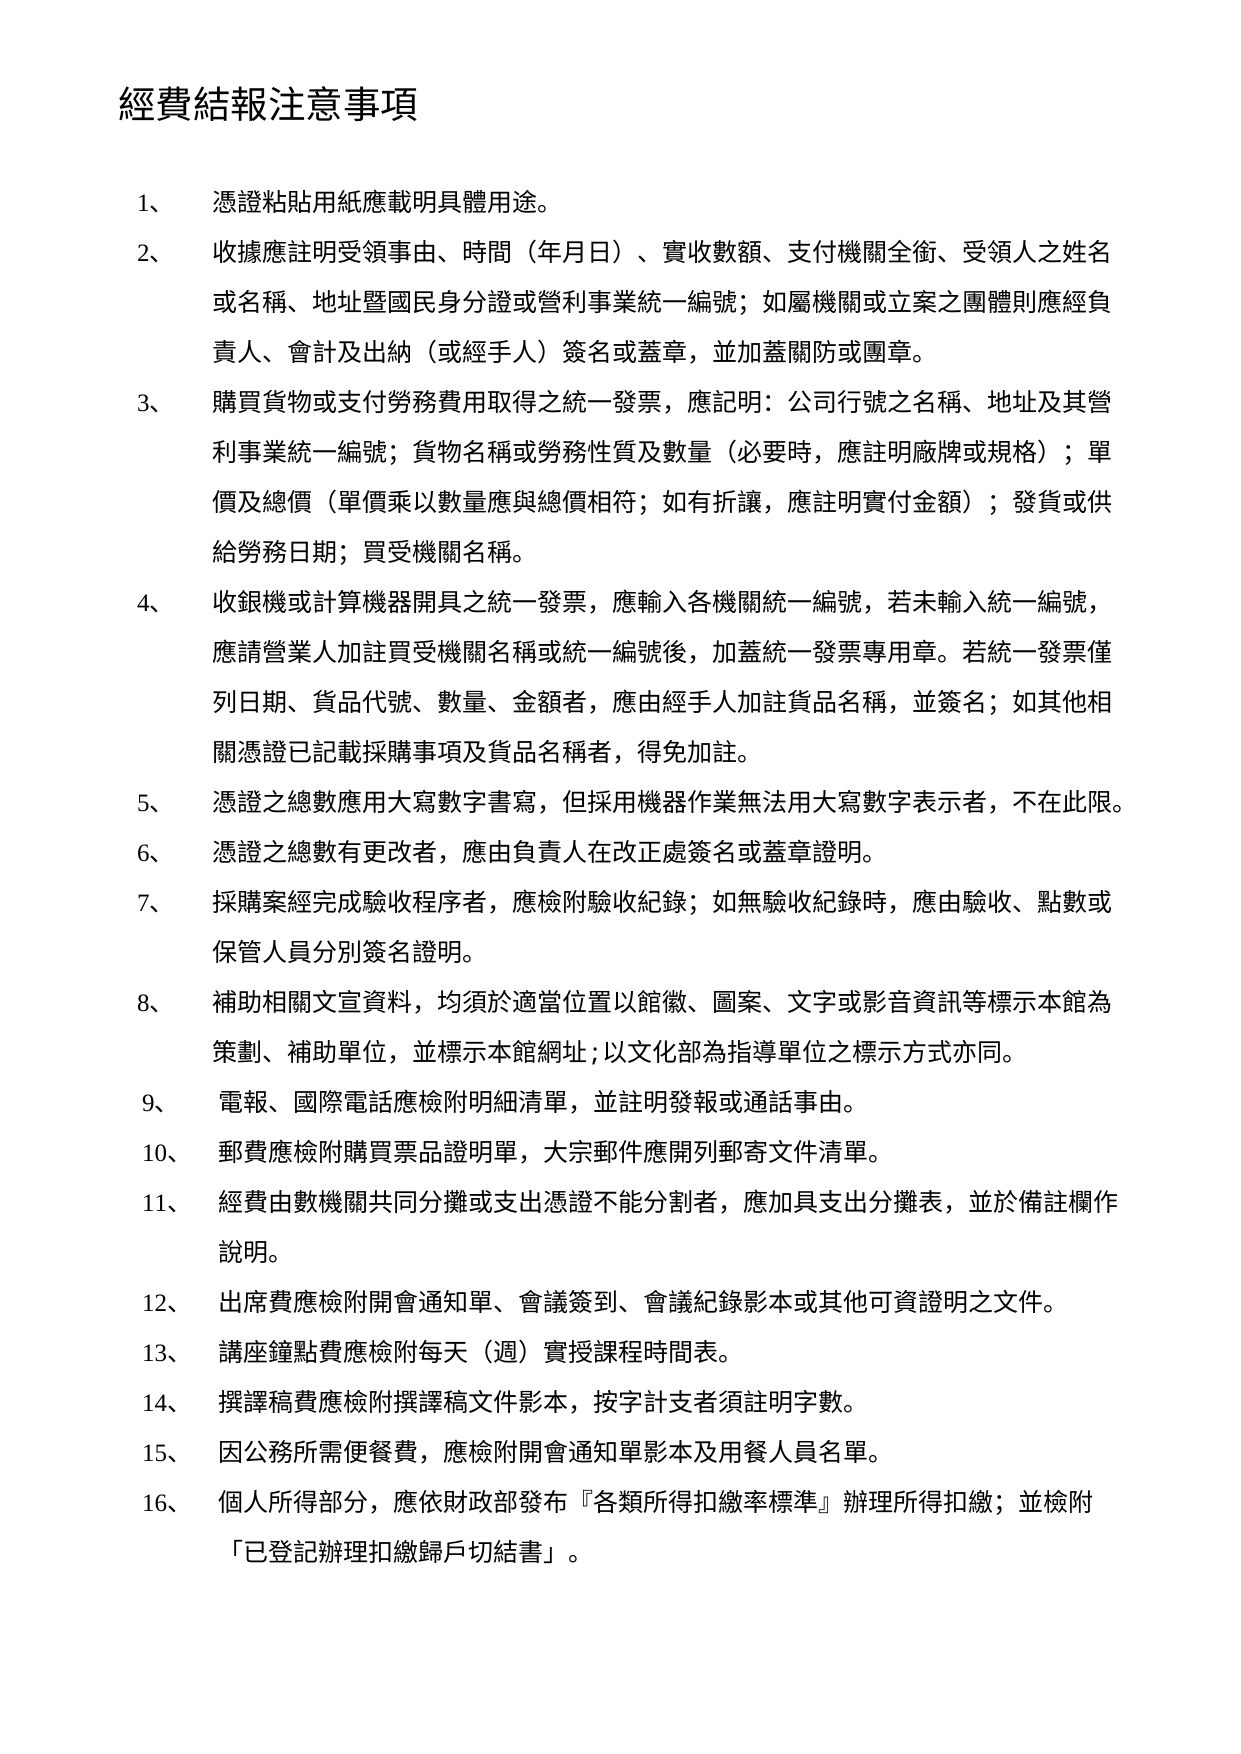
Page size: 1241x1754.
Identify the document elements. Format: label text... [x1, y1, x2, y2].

text 經費結報注意事項 [118, 75, 1122, 129]
list 補助相關文宣資料，均須於適當位置以館徽、圖案、文字或影音資訊等標示本館為策劃、補助單位，並標示本館網址;以文化部為指導單位之標示方式亦同。 [137, 971, 1122, 1071]
list 收銀機或計算機器開具之統一發票，應輸入各機關統一編號，若未輸入統一編號，應請營業人加註買受機關名稱或統一編號後，加蓋統一發票專用章。若統一發票僅列日期、貨品代號、數量、金額者，應由經手人加註貨品名稱，並簽名；如其他相關憑證已記載採購事項及貨品名稱者，得免加註。 [137, 571, 1122, 771]
list 個人所得部分，應依財政部發布『各類所得扣繳率標準』辦理所得扣繳；並檢附「已登記辦理扣繳歸戶切結書」。 [142, 1471, 1122, 1571]
list 購買貨物或支付勞務費用取得之統一發票，應記明：公司行號之名稱、地址及其營利事業統一編號；貨物名稱或勞務性質及數量（必要時，應註明廠牌或規格）；單價及總價（單價乘以數量應與總價相符；如有折讓，應註明實付金額）；發貨或供給勞務日期；買受機關名稱。 [137, 371, 1122, 571]
list 收據應註明受領事由、時間（年月日）、實收數額、支付機關全銜、受領人之姓名或名稱、地址暨國民身分證或營利事業統一編號；如屬機關或立案之團體則應經負責人、會計及出納（或經手人）簽名或蓋章，並加蓋關防或團章。 [137, 221, 1122, 371]
list 郵費應檢附購買票品證明單，大宗郵件應開列郵寄文件清單。 [142, 1121, 1122, 1171]
list 因公務所需便餐費，應檢附開會通知單影本及用餐人員名單。 [142, 1421, 1122, 1471]
list 撰譯稿費應檢附撰譯稿文件影本，按字計支者須註明字數。 [142, 1371, 1122, 1421]
list 講座鐘點費應檢附每天（週）實授課程時間表。 [142, 1321, 1122, 1371]
list 憑證之總數有更改者，應由負責人在改正處簽名或蓋章證明。 [137, 821, 1122, 871]
list 憑證粘貼用紙應載明具體用途。 [137, 171, 1122, 221]
list 經費由數機關共同分攤或支出憑證不能分割者，應加具支出分攤表，並於備註欄作說明。 [142, 1171, 1122, 1271]
list 電報、國際電話應檢附明細清單，並註明發報或通話事由。 [142, 1071, 1122, 1121]
list 出席費應檢附開會通知單、會議簽到、會議紀錄影本或其他可資證明之文件。 [142, 1271, 1122, 1321]
list 採購案經完成驗收程序者，應檢附驗收紀錄；如無驗收紀錄時，應由驗收、點數或保管人員分別簽名證明。 [137, 871, 1122, 971]
list 憑證之總數應用大寫數字書寫，但採用機器作業無法用大寫數字表示者，不在此限。 [137, 771, 1122, 821]
